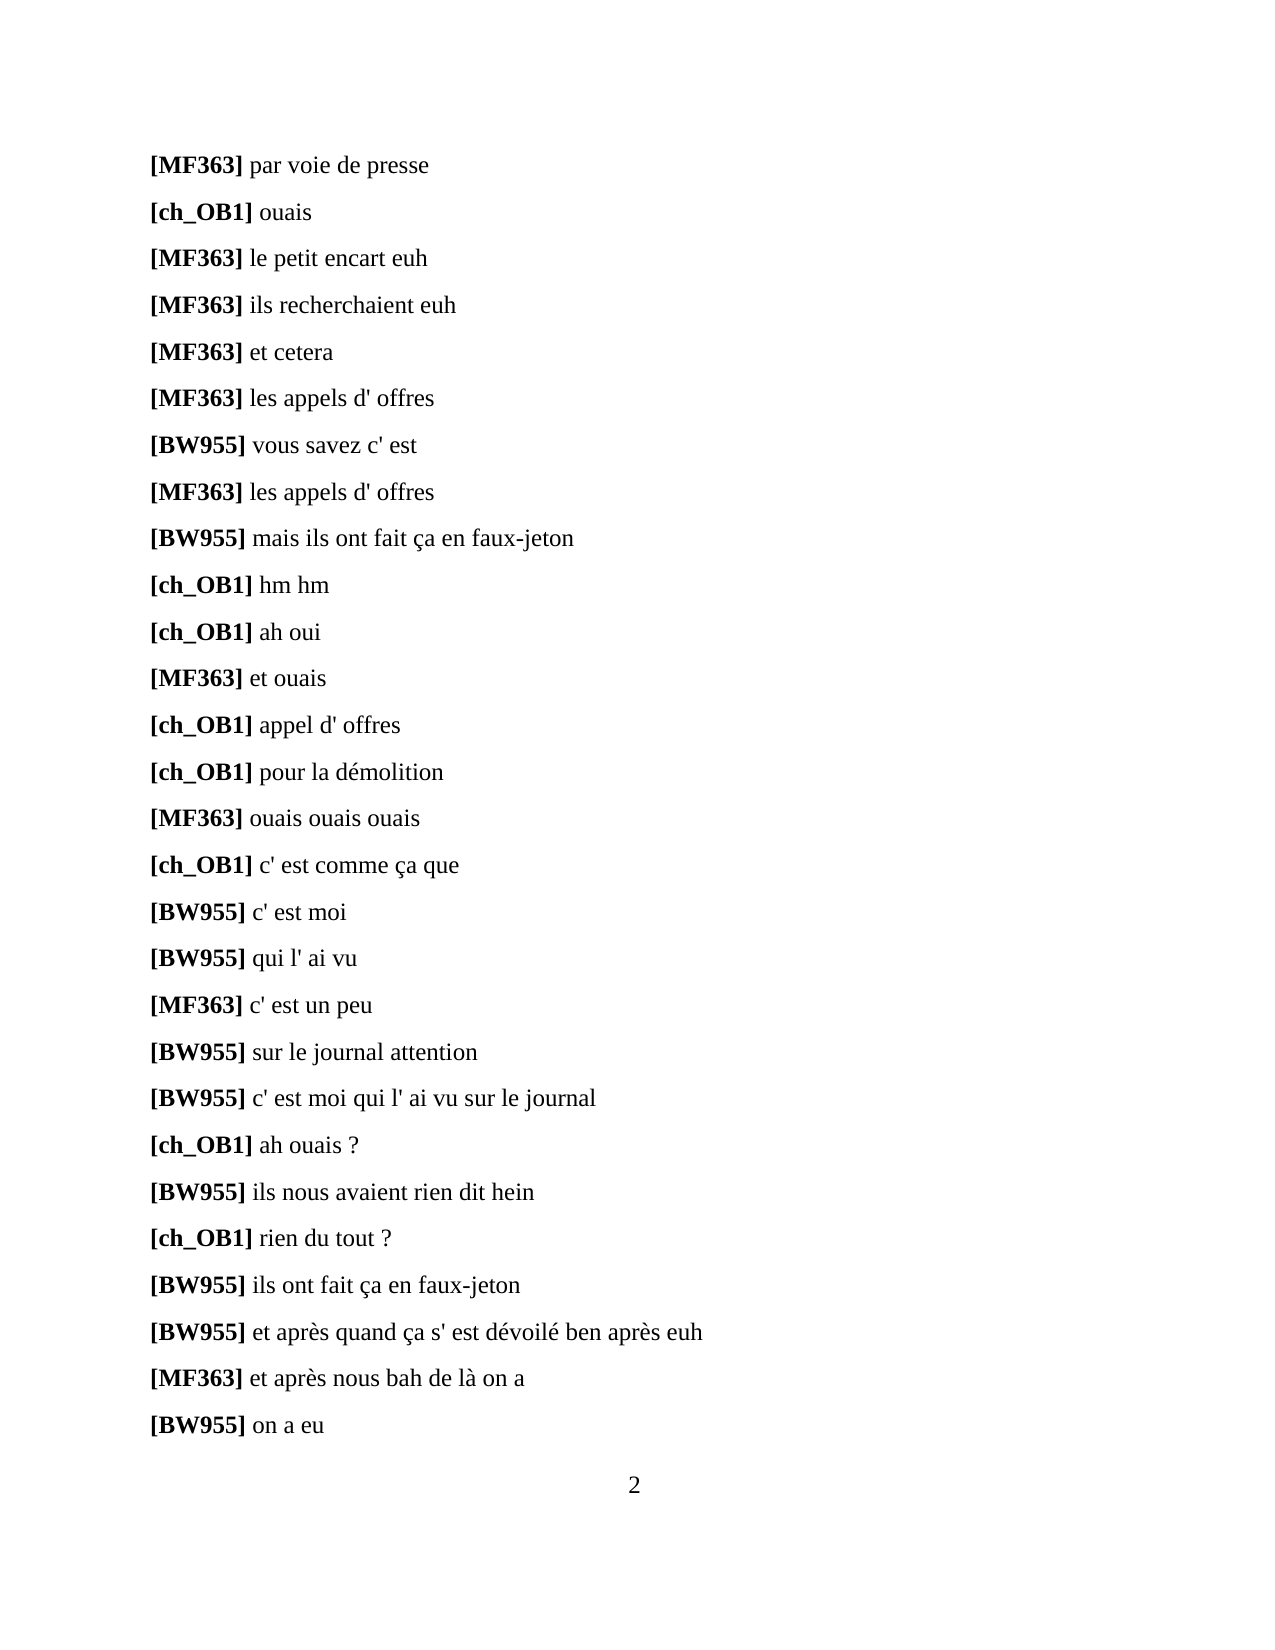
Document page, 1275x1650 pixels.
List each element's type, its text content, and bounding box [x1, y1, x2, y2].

text [BW955] ils nous avaient rien dit hein [150, 1177, 1125, 1205]
text [MF363] ils recherchaient euh [150, 290, 1125, 319]
text [BW955] c' est moi qui l' ai vu sur le journal [150, 1083, 1125, 1112]
text [BW955] et après quand ça s' est dévoilé ben après euh [150, 1317, 1125, 1345]
text [BW955] ils ont fait ça en faux-jeton [150, 1270, 1125, 1299]
text [ch_OB1] hm hm [150, 570, 1125, 599]
text [MF363] et après nous bah de là on a [150, 1363, 1125, 1392]
text [MF363] ouais ouais ouais [150, 803, 1125, 832]
text [MF363] et ouais [150, 663, 1125, 692]
text [BW955] vous savez c' est [150, 430, 1125, 459]
text [BW955] c' est moi [150, 897, 1125, 925]
text [MF363] les appels d' offres [150, 383, 1125, 412]
text [MF363] le petit encart euh [150, 243, 1125, 272]
text [BW955] on a eu [150, 1410, 1125, 1439]
text [MF363] les appels d' offres [150, 477, 1125, 505]
text [MF363] c' est un peu [150, 990, 1125, 1019]
text [ch_OB1] ah oui [150, 617, 1125, 645]
text [MF363] par voie de presse [150, 150, 1125, 179]
text [ch_OB1] ah ouais ? [150, 1130, 1125, 1159]
text [ch_OB1] rien du tout ? [150, 1223, 1125, 1252]
text [BW955] sur le journal attention [150, 1037, 1125, 1065]
text [ch_OB1] c' est comme ça que [150, 850, 1125, 879]
text [ch_OB1] pour la démolition [150, 757, 1125, 785]
text [BW955] mais ils ont fait ça en faux-jeton [150, 523, 1125, 552]
text [MF363] et cetera [150, 337, 1125, 365]
text [BW955] qui l' ai vu [150, 943, 1125, 972]
text [ch_OB1] appel d' offres [150, 710, 1125, 739]
text [ch_OB1] ouais [150, 197, 1125, 225]
